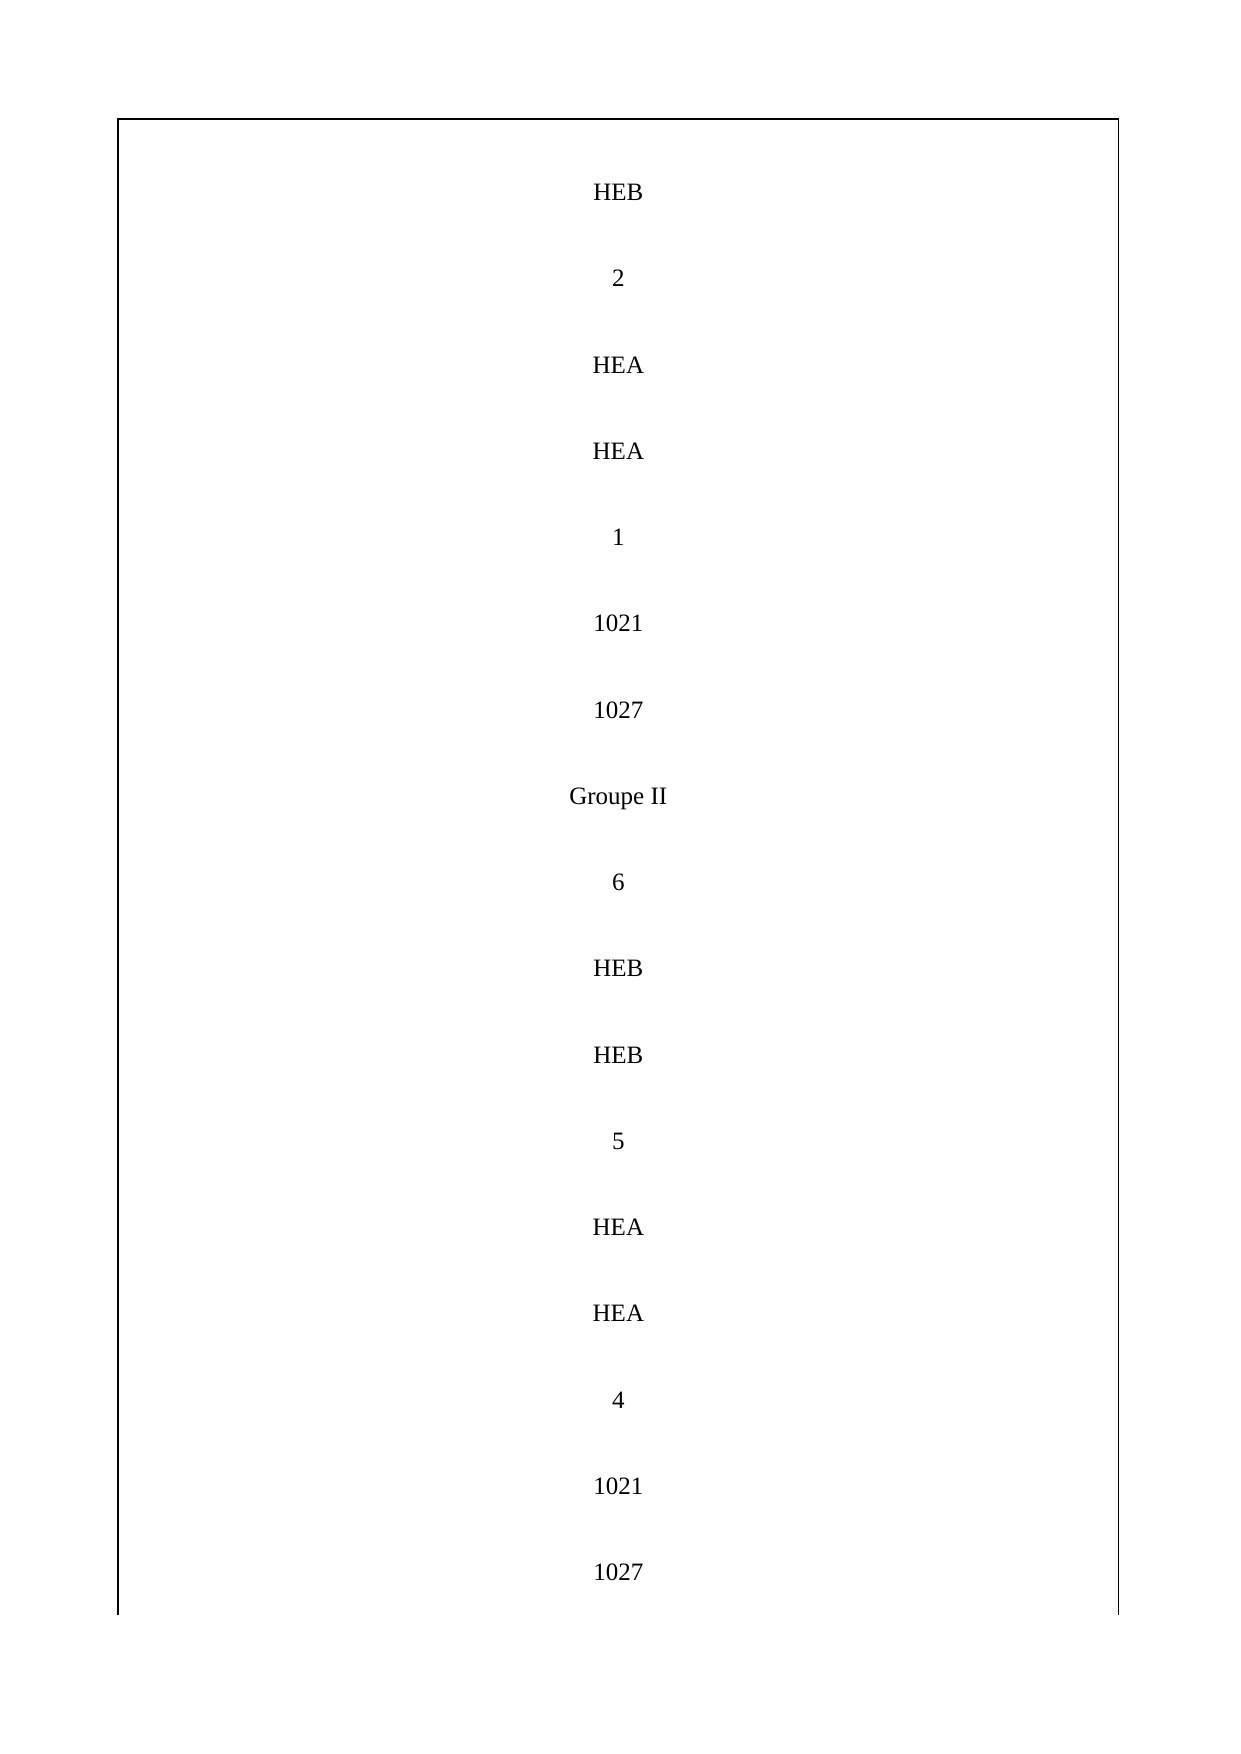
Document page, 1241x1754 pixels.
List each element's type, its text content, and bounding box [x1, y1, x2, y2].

table_header HEB 2 HEA HEA 1 1021 1027 Groupe II 6 HEB HEB 5 HEA HEA 4 1021 1027 [119, 120, 1118, 1615]
